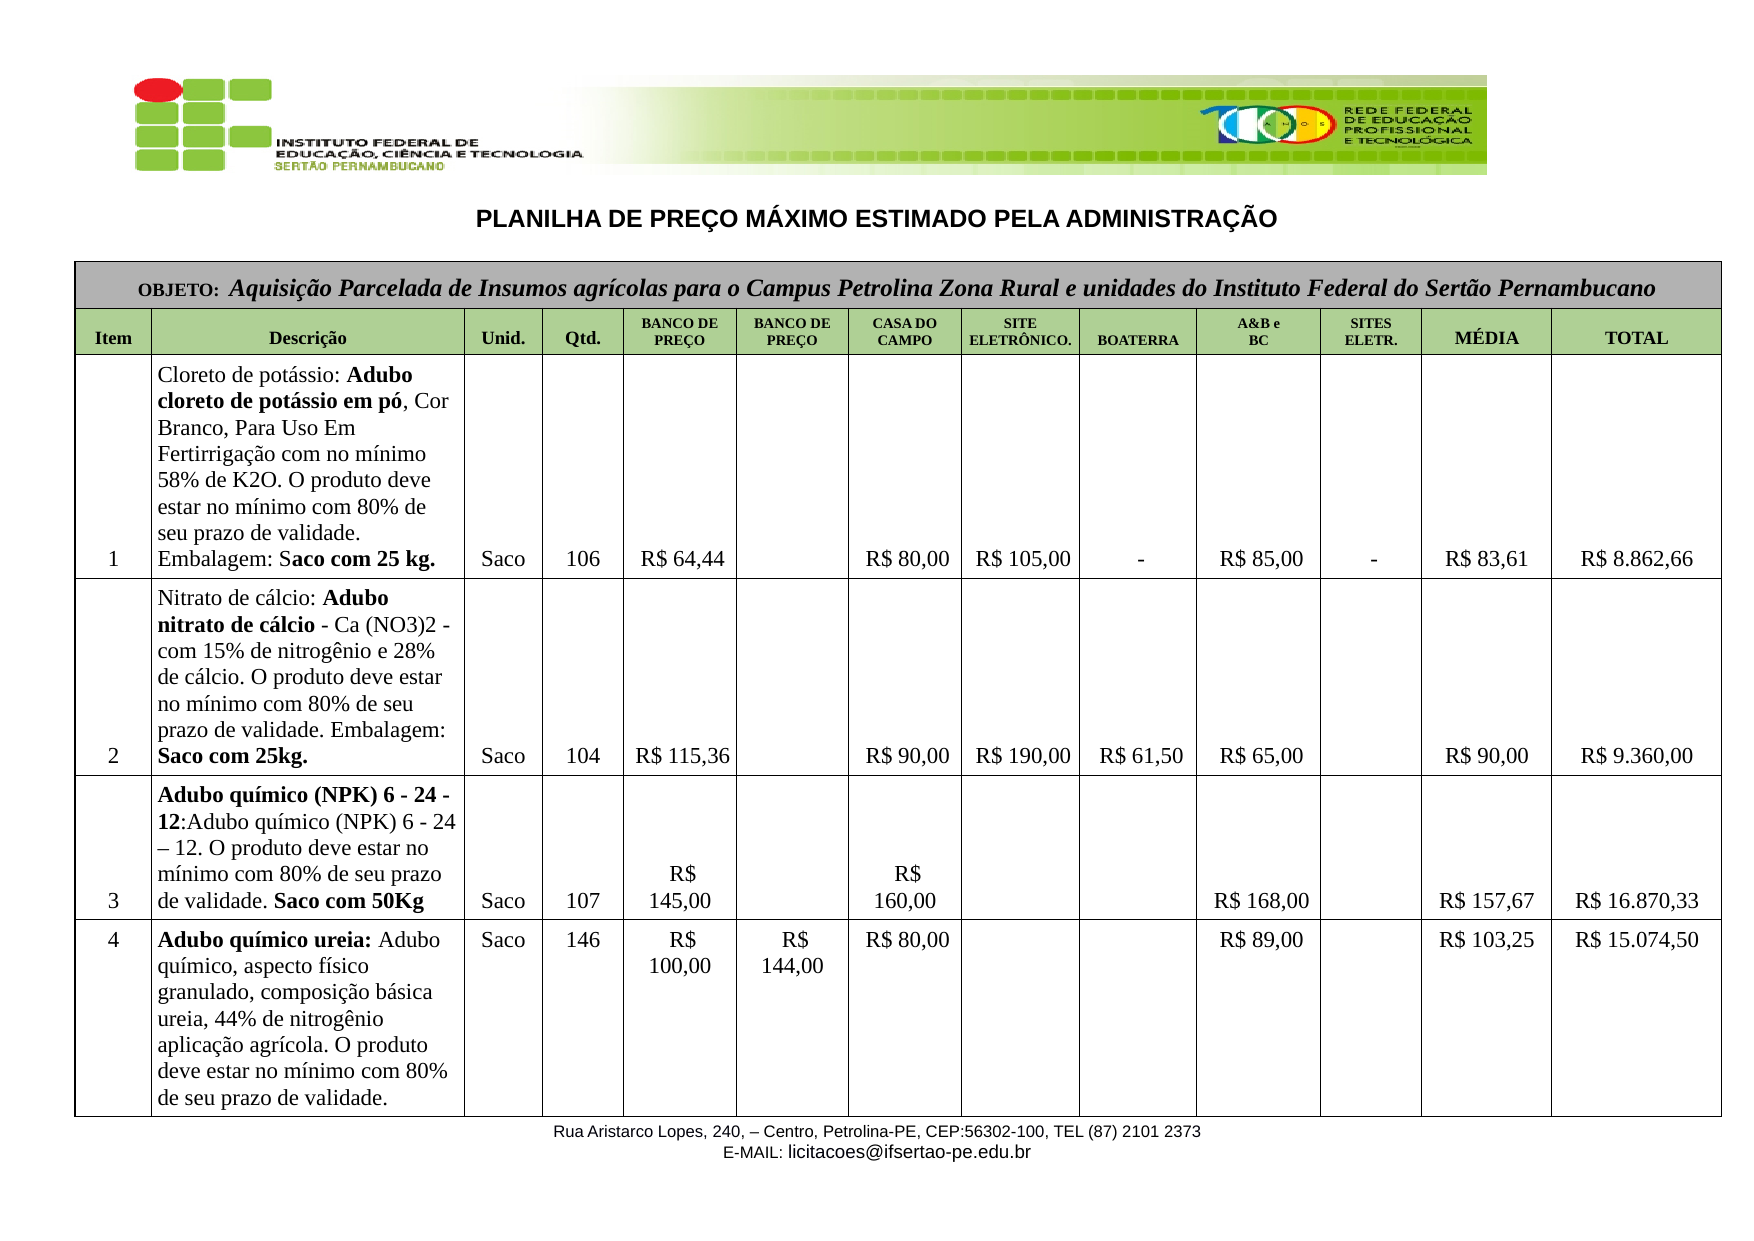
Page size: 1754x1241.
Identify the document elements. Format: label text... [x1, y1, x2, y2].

table_cell R$ 90,00 [849, 579, 961, 774]
table_cell [1321, 776, 1421, 919]
table_cell CASA DO CAMPO [849, 309, 961, 354]
table_cell Saco [465, 776, 542, 919]
table_cell 106 [543, 355, 623, 578]
table_cell Item [76, 309, 151, 354]
table_cell Nitrato de cálcio: Adubo nitrato de cálcio - Ca (NO3)2 - com 15% de nitrogênio e 28% de cálcio. O produto deve estar no mínimo com 80% de seu prazo de validade. Embalagem: Saco com 25kg. [152, 579, 464, 774]
table_cell R$ 103,25 [1422, 920, 1551, 1116]
table_cell R$ 145,00 [624, 776, 736, 919]
table_cell Adubo químico ureia: Adubo químico, aspecto físico granulado, composição básica ureia, 44% de nitrogênio aplicação agrícola. O produto deve estar no mínimo com 80% de seu prazo de validade. [152, 920, 464, 1116]
table_cell SITE ELETRÔNICO. [962, 309, 1079, 354]
text PLANILHA DE PREÇO MÁXIMO ESTIMADO PELA ADMINISTRAÇÃO [118, 204, 1636, 232]
table_cell 1 [76, 355, 151, 578]
table_cell MÉDIA [1422, 309, 1551, 354]
table_cell 107 [543, 776, 623, 919]
table_cell [737, 355, 848, 578]
table_cell 3 [76, 776, 151, 919]
table_cell R$ 80,00 [849, 355, 961, 578]
table_cell [737, 776, 848, 919]
table_cell BANCO DE PREÇO [737, 309, 848, 354]
table_cell Adubo químico (NPK) 6 - 24 - 12:Adubo químico (NPK) 6 - 24 – 12. O produto deve estar no mínimo com 80% de seu prazo de validade. Saco com 50Kg [152, 776, 464, 919]
table_cell SITES ELETR. [1321, 309, 1421, 354]
table_cell 4 [76, 920, 151, 1116]
table_cell R$ 85,00 [1197, 355, 1320, 578]
table_cell R$ 90,00 [1422, 579, 1551, 774]
table_cell [962, 920, 1079, 1116]
table_cell R$ 105,00 [962, 355, 1079, 578]
table_header OBJETO: Aquisição Parcelada de Insumos agrícolas para o Campus Petrolina Zona Rural e unidades do Instituto Federal do Sertão Pernambucano [76, 262, 1721, 308]
table_cell R$ 190,00 [962, 579, 1079, 774]
table_cell R$ 168,00 [1197, 776, 1320, 919]
table_cell R$ 157,67 [1422, 776, 1551, 919]
table_cell R$ 115,36 [624, 579, 736, 774]
table_cell R$ 160,00 [849, 776, 961, 919]
table_cell 2 [76, 579, 151, 774]
table_cell R$ 8.862,66 [1552, 355, 1721, 578]
table_cell R$ 9.360,00 [1552, 579, 1721, 774]
table_cell [1080, 776, 1196, 919]
table_cell [737, 579, 848, 774]
table_cell [962, 776, 1079, 919]
table_cell - [1080, 355, 1196, 578]
table_cell R$ 65,00 [1197, 579, 1320, 774]
table_cell R$ 80,00 [849, 920, 961, 1116]
table_cell 146 [543, 920, 623, 1116]
table_cell Saco [465, 579, 542, 774]
table_cell R$ 83,61 [1422, 355, 1551, 578]
table_cell Unid. [465, 309, 542, 354]
table_cell 104 [543, 579, 623, 774]
table_cell Qtd. [543, 309, 623, 354]
table_cell Cloreto de potássio: Adubo cloreto de potássio em pó, Cor Branco, Para Uso Em Fertirrigação com no mínimo 58% de K2O. O produto deve estar no mínimo com 80% de seu prazo de validade. Embalagem: Saco com 25 kg. [152, 355, 464, 578]
table_cell Saco [465, 920, 542, 1116]
table_cell BANCO DE PREÇO [624, 309, 736, 354]
table_cell R$ 144,00 [737, 920, 848, 1116]
table_cell R$ 64,44 [624, 355, 736, 578]
table_cell [1321, 920, 1421, 1116]
table_cell - [1321, 355, 1421, 578]
table_cell R$ 15.074,50 [1552, 920, 1721, 1116]
table_cell R$ 16.870,33 [1552, 776, 1721, 919]
table_cell BOATERRA [1080, 309, 1196, 354]
table_cell R$ 61,50 [1080, 579, 1196, 774]
table_cell [1321, 579, 1421, 774]
table_cell Saco [465, 355, 542, 578]
table_cell [1080, 920, 1196, 1116]
table_cell R$ 89,00 [1197, 920, 1320, 1116]
table_cell TOTAL [1552, 309, 1721, 354]
table_cell Descrição [152, 309, 464, 354]
table_cell R$ 100,00 [624, 920, 736, 1116]
table_cell A&B e BC [1197, 309, 1320, 354]
